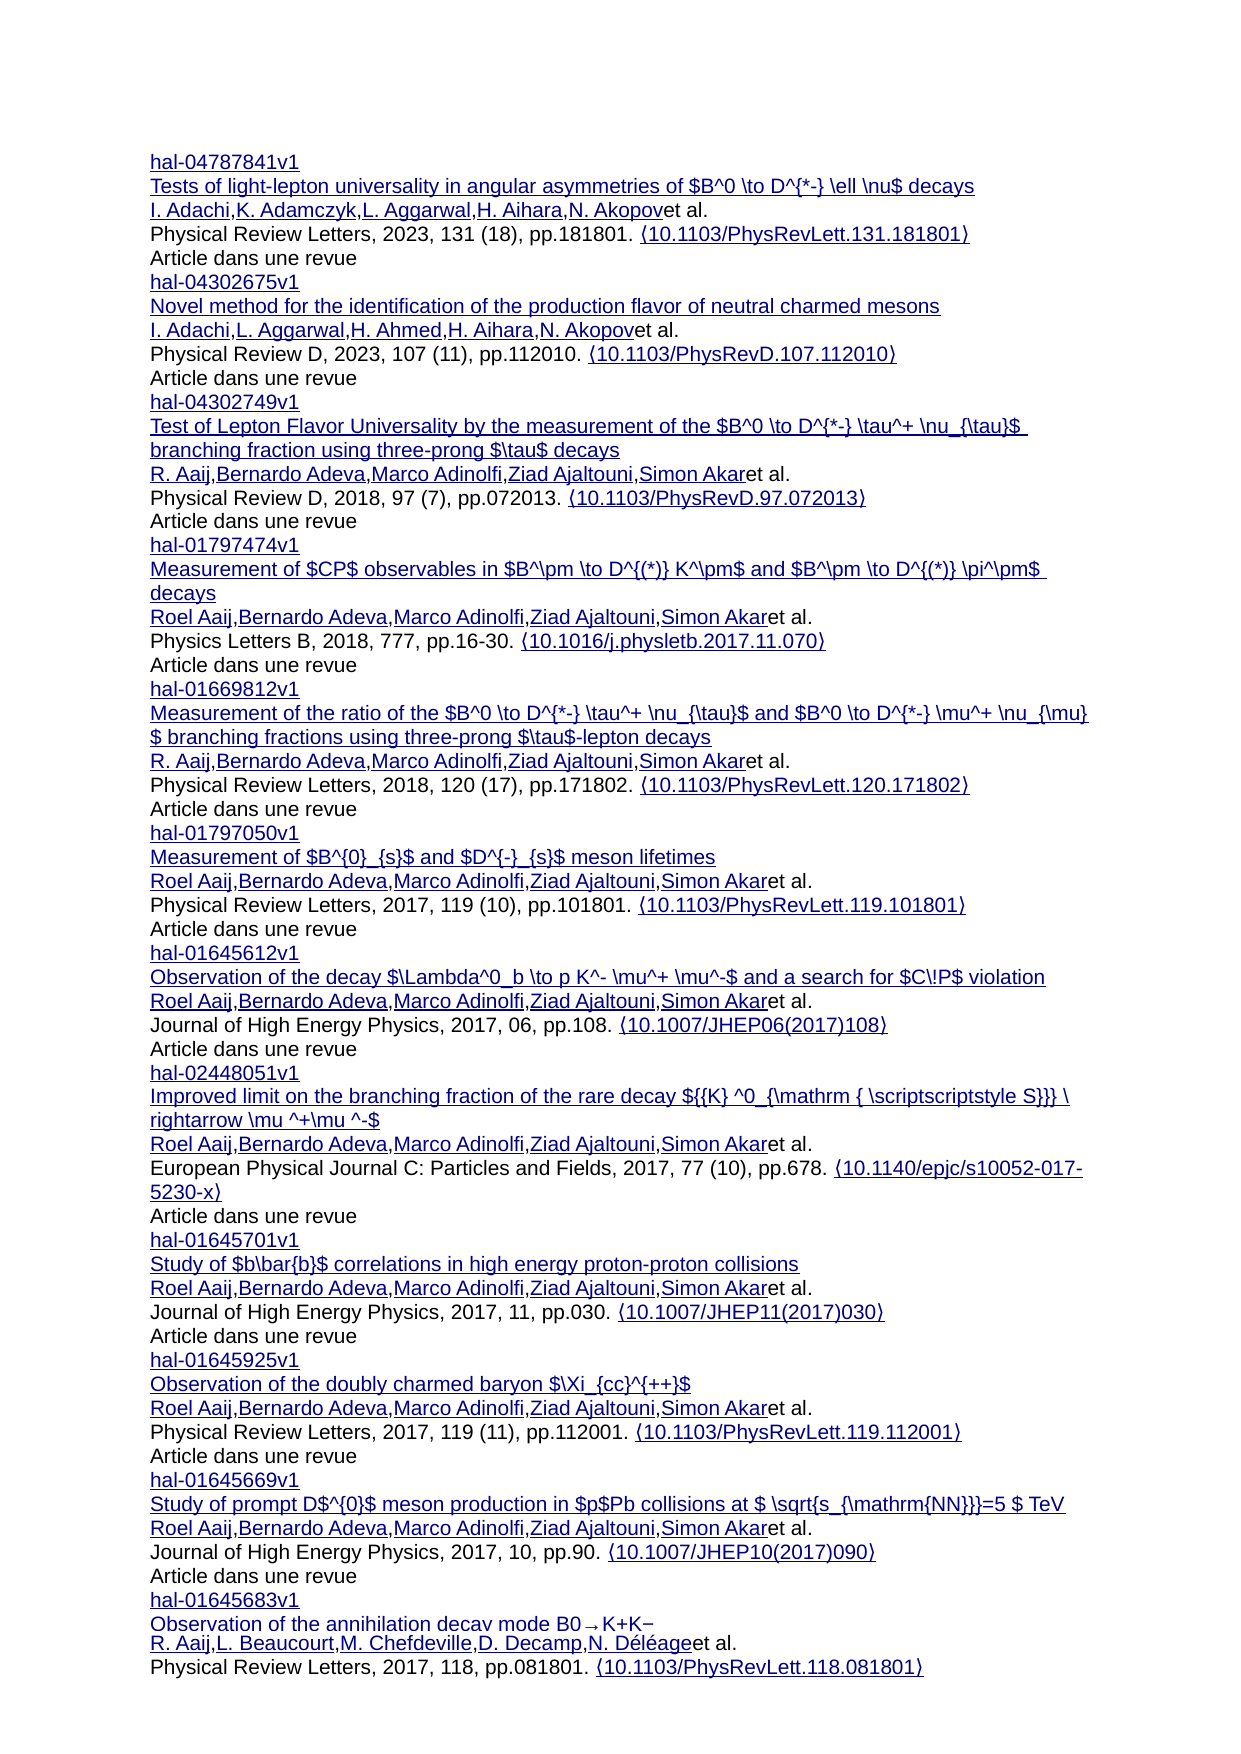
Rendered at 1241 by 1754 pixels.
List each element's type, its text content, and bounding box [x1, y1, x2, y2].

table_cell Measurement of $CP$ observables in $B^\pm \to D^{(*)} K^\pm$ and $B^\pm \to D^{(*)} \pi^\pm$ decays Roel Aaij,Bernardo Adeva,Marco Adinolfi,Ziad Ajaltouni,Simon Akaret al. Physics Letters B, 2018, 777, pp.16-30. ⟨10.1016/j.physletb.2017.11.070⟩ Article dans une revue hal-01669812v1 [150, 557, 1090, 701]
table_cell hal-04787841v1 [150, 150, 1090, 174]
table_cell Tests of light-lepton universality in angular asymmetries of $B^0 \to D^{*-} \ell \nu$ decays I. Adachi,K. Adamczyk,L. Aggarwal,H. Aihara,N. Akopovet al. Physical Review Letters, 2023, 131 (18), pp.181801. ⟨10.1103/PhysRevLett.131.181801⟩ Article dans une revue hal-04302675v1 [150, 174, 1090, 294]
table_cell Improved limit on the branching fraction of the rare decay ${{K} ^0_{\mathrm { \scriptscriptstyle S}}} \rightarrow \mu ^+\mu ^-$ Roel Aaij,Bernardo Adeva,Marco Adinolfi,Ziad Ajaltouni,Simon Akaret al. European Physical Journal C: Particles and Fields, 2017, 77 (10), pp.678. ⟨10.1140/epjc/s10052-017-5230-x⟩ Article dans une revue hal-01645701v1 [150, 1084, 1090, 1252]
table_cell Test of Lepton Flavor Universality by the measurement of the $B^0 \to D^{*-} \tau^+ \nu_{\tau}$ branching fraction using three-prong $\tau$ decays R. Aaij,Bernardo Adeva,Marco Adinolfi,Ziad Ajaltouni,Simon Akaret al. Physical Review D, 2018, 97 (7), pp.072013. ⟨10.1103/PhysRevD.97.072013⟩ Article dans une revue hal-01797474v1 [150, 414, 1090, 557]
table_cell Observation of the annihilation decay mode B0→K+K− R. Aaij,L. Beaucourt,M. Chefdeville,D. Decamp,N. Déléageet al. Physical Review Letters, 2017, 118, pp.081801. ⟨10.1103/PhysRevLett.118.081801⟩ [150, 1611, 1090, 1679]
table_cell Observation of the decay $\Lambda^0_b \to p K^- \mu^+ \mu^-$ and a search for $C\!P$ violation Roel Aaij,Bernardo Adeva,Marco Adinolfi,Ziad Ajaltouni,Simon Akaret al. Journal of High Energy Physics, 2017, 06, pp.108. ⟨10.1007/JHEP06(2017)108⟩ Article dans une revue hal-02448051v1 [150, 965, 1090, 1084]
table_cell Observation of the doubly charmed baryon $\Xi_{cc}^{++}$ Roel Aaij,Bernardo Adeva,Marco Adinolfi,Ziad Ajaltouni,Simon Akaret al. Physical Review Letters, 2017, 119 (11), pp.112001. ⟨10.1103/PhysRevLett.119.112001⟩ Article dans une revue hal-01645669v1 [150, 1372, 1090, 1492]
table_cell Study of prompt D$^{0}$ meson production in $p$Pb collisions at $ \sqrt{s_{\mathrm{NN}}}=5 $ TeV Roel Aaij,Bernardo Adeva,Marco Adinolfi,Ziad Ajaltouni,Simon Akaret al. Journal of High Energy Physics, 2017, 10, pp.90. ⟨10.1007/JHEP10(2017)090⟩ Article dans une revue hal-01645683v1 [150, 1492, 1090, 1611]
table_cell Measurement of $B^{0}_{s}$ and $D^{-}_{s}$ meson lifetimes Roel Aaij,Bernardo Adeva,Marco Adinolfi,Ziad Ajaltouni,Simon Akaret al. Physical Review Letters, 2017, 119 (10), pp.101801. ⟨10.1103/PhysRevLett.119.101801⟩ Article dans une revue hal-01645612v1 [150, 845, 1090, 964]
table_cell Measurement of the ratio of the $B^0 \to D^{*-} \tau^+ \nu_{\tau}$ and $B^0 \to D^{*-} \mu^+ \nu_{\mu}$ branching fractions using three-prong $\tau$-lepton decays R. Aaij,Bernardo Adeva,Marco Adinolfi,Ziad Ajaltouni,Simon Akaret al. Physical Review Letters, 2018, 120 (17), pp.171802. ⟨10.1103/PhysRevLett.120.171802⟩ Article dans une revue hal-01797050v1 [150, 701, 1090, 845]
table_cell Study of $b\bar{b}$ correlations in high energy proton-proton collisions Roel Aaij,Bernardo Adeva,Marco Adinolfi,Ziad Ajaltouni,Simon Akaret al. Journal of High Energy Physics, 2017, 11, pp.030. ⟨10.1007/JHEP11(2017)030⟩ Article dans une revue hal-01645925v1 [150, 1252, 1090, 1372]
table_cell Novel method for the identification of the production flavor of neutral charmed mesons I. Adachi,L. Aggarwal,H. Ahmed,H. Aihara,N. Akopovet al. Physical Review D, 2023, 107 (11), pp.112010. ⟨10.1103/PhysRevD.107.112010⟩ Article dans une revue hal-04302749v1 [150, 294, 1090, 413]
